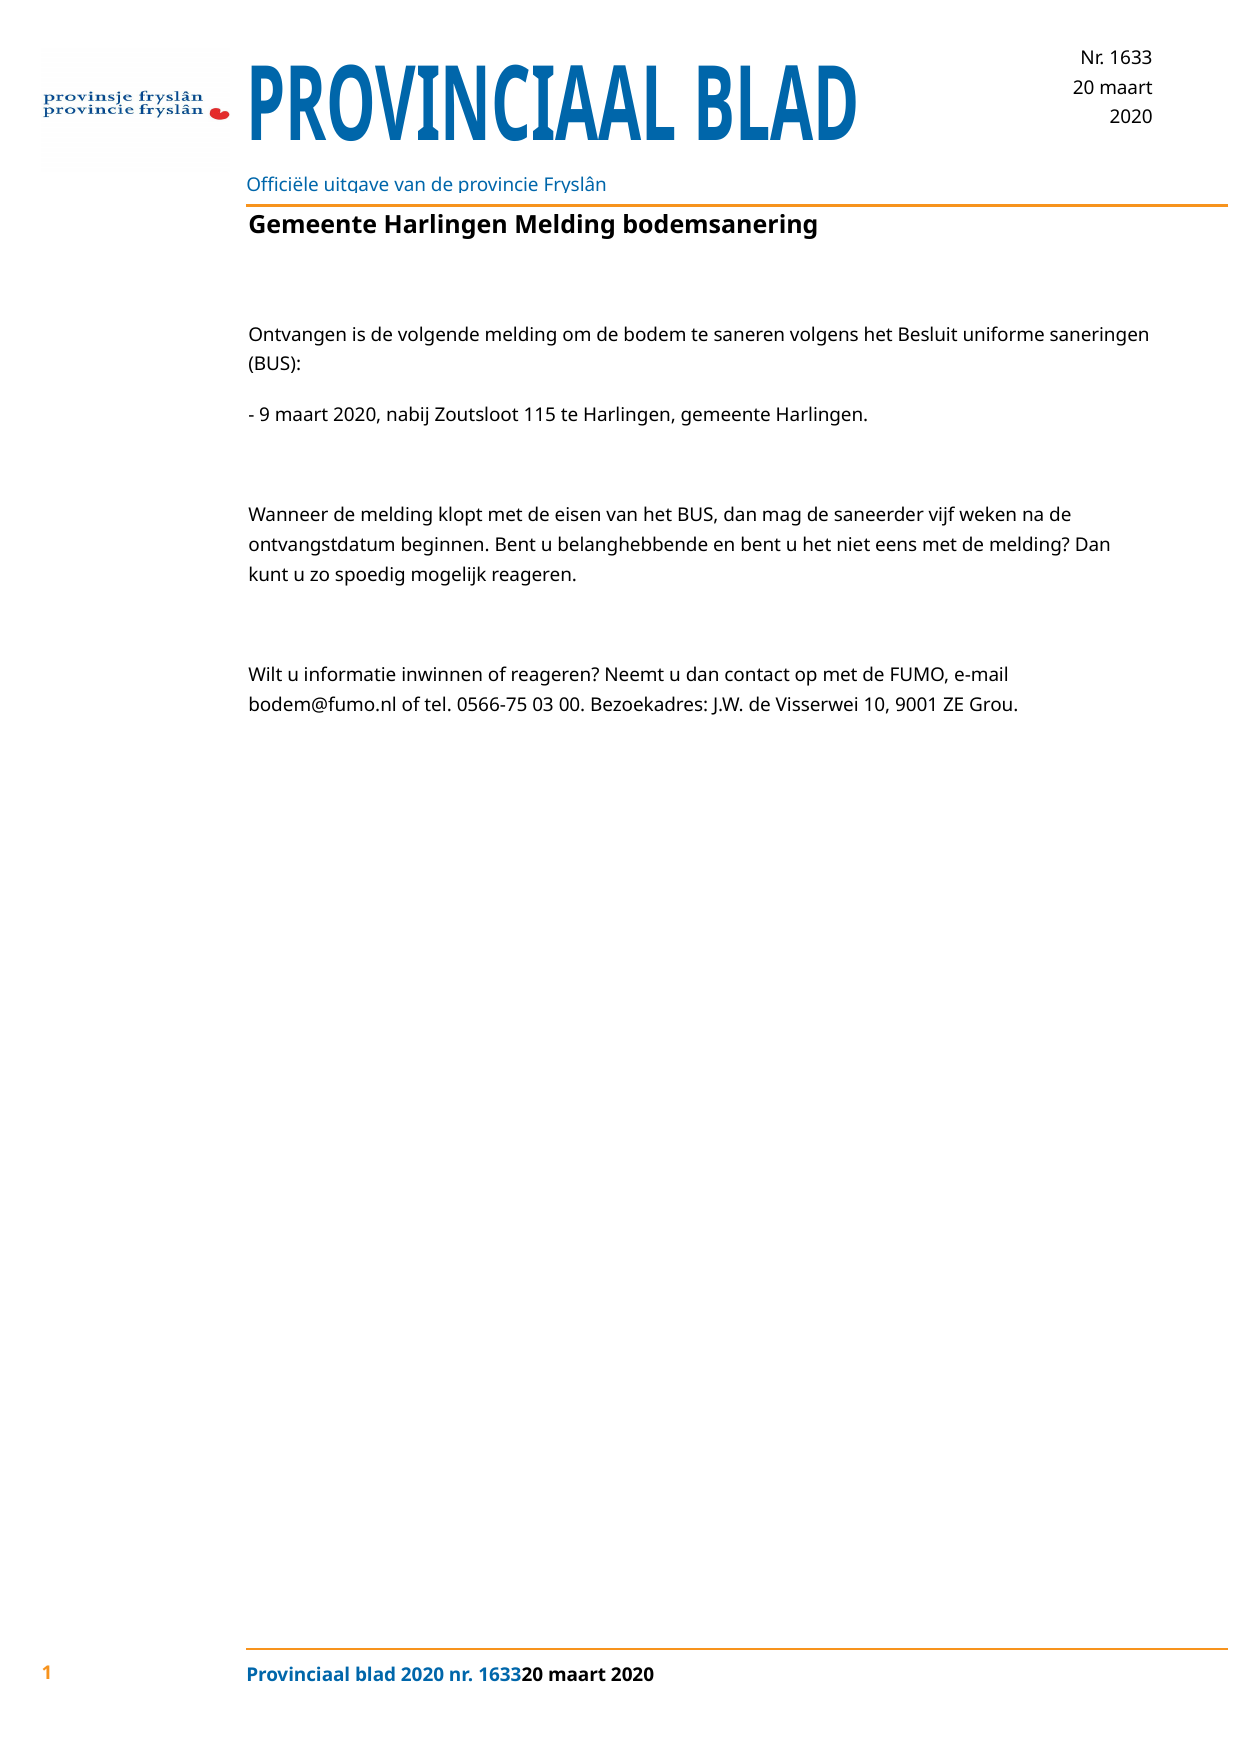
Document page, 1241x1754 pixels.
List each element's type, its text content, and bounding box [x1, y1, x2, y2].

text Ontvangen is de volgende melding om de bodem te saneren volgens het Besluit uniforme saneringen (BUS): [248, 321, 1152, 376]
text Wanneer de melding klopt met de eisen van het BUS, dan mag de saneerder vijf weken na de ontvangstdatum beginnen. Bent u belanghebbende en bent u het niet eens met de melding? Dan kunt u zo spoedig mogelijk reageren. [248, 502, 1152, 586]
text Gemeente Harlingen Melding bodemsanering [248, 207, 1152, 241]
picture [41, 47, 231, 172]
text - 9 maart 2020, nabij Zoutsloot 115 te Harlingen, gemeente Harlingen. [248, 401, 1152, 426]
text Wilt u informatie inwinnen of reageren? Neemt u dan contact op met de FUMO, e-mail bodem@fumo.nl of tel. 0566-75 03 00. Bezoekadres: J.W. de Visserwei 10, 9001 ZE Grou. [248, 662, 1152, 717]
